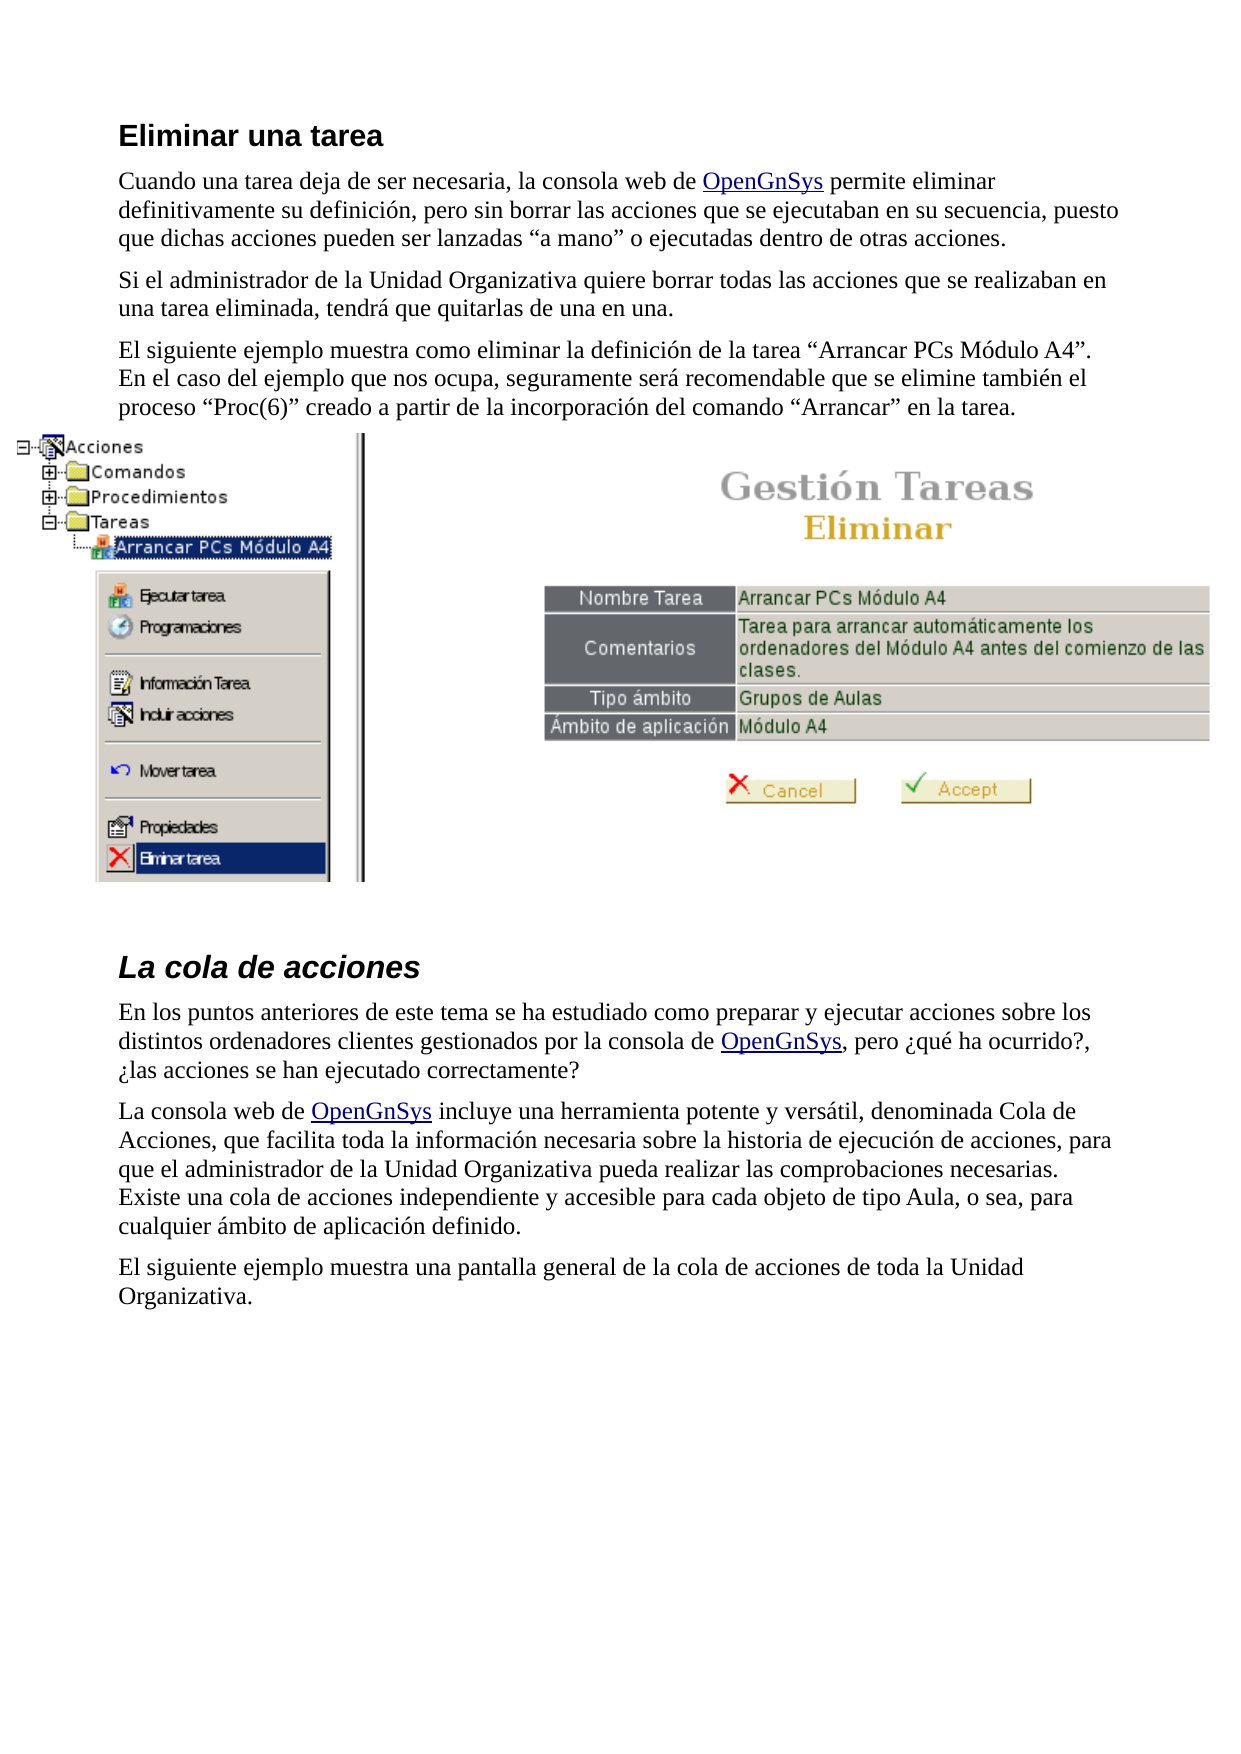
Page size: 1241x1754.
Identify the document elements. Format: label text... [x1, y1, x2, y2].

text Cuando una tarea deja de ser necesaria, la consola web de OpenGnSys permite eliminar definitivamente su definición, pero sin borrar las acciones que se ejecutaban en su secuencia, puesto que dichas acciones pueden ser lanzadas “a mano” o ejecutadas dentro de otras acciones. [118, 166, 1122, 252]
text El siguiente ejemplo muestra como eliminar la definición de la tarea “Arrancar PCs Módulo A4”. En el caso del ejemplo que nos ocupa, seguramente será recomendable que se elimine también el proceso “Proc(6)” creado a partir de la incorporación del comando “Arrancar” en la tarea. [118, 335, 1122, 421]
text En los puntos anteriores de este tema se ha estudiado como preparar y ejecutar acciones sobre los distintos ordenadores clientes gestionados por la consola de OpenGnSys, pero ¿qué ha ocurrido?, ¿las acciones se han ejecutado correctamente? [118, 997, 1122, 1084]
subtitle La cola de acciones [118, 948, 1122, 985]
subtitle Eliminar una tarea [118, 118, 1122, 153]
text La consola web de OpenGnSys incluye una herramienta potente y versátil, denominada Cola de Acciones, que facilita toda la información necesaria sobre la historia de ejecución de acciones, para que el administrador de la Unidad Organizativa pueda realizar las comprobaciones necesarias. Existe una cola de acciones independiente y accesible para cada objeto de tipo Aula, o sea, para cualquier ámbito de aplicación definido. [118, 1096, 1122, 1240]
text Si el administrador de la Unidad Organizativa quiere borrar todas las acciones que se realizaban en una tarea eliminada, tendrá que quitarlas de una en una. [118, 265, 1122, 322]
text El siguiente ejemplo muestra una pantalla general de la cola de acciones de toda la Unidad Organizativa. [118, 1252, 1122, 1310]
